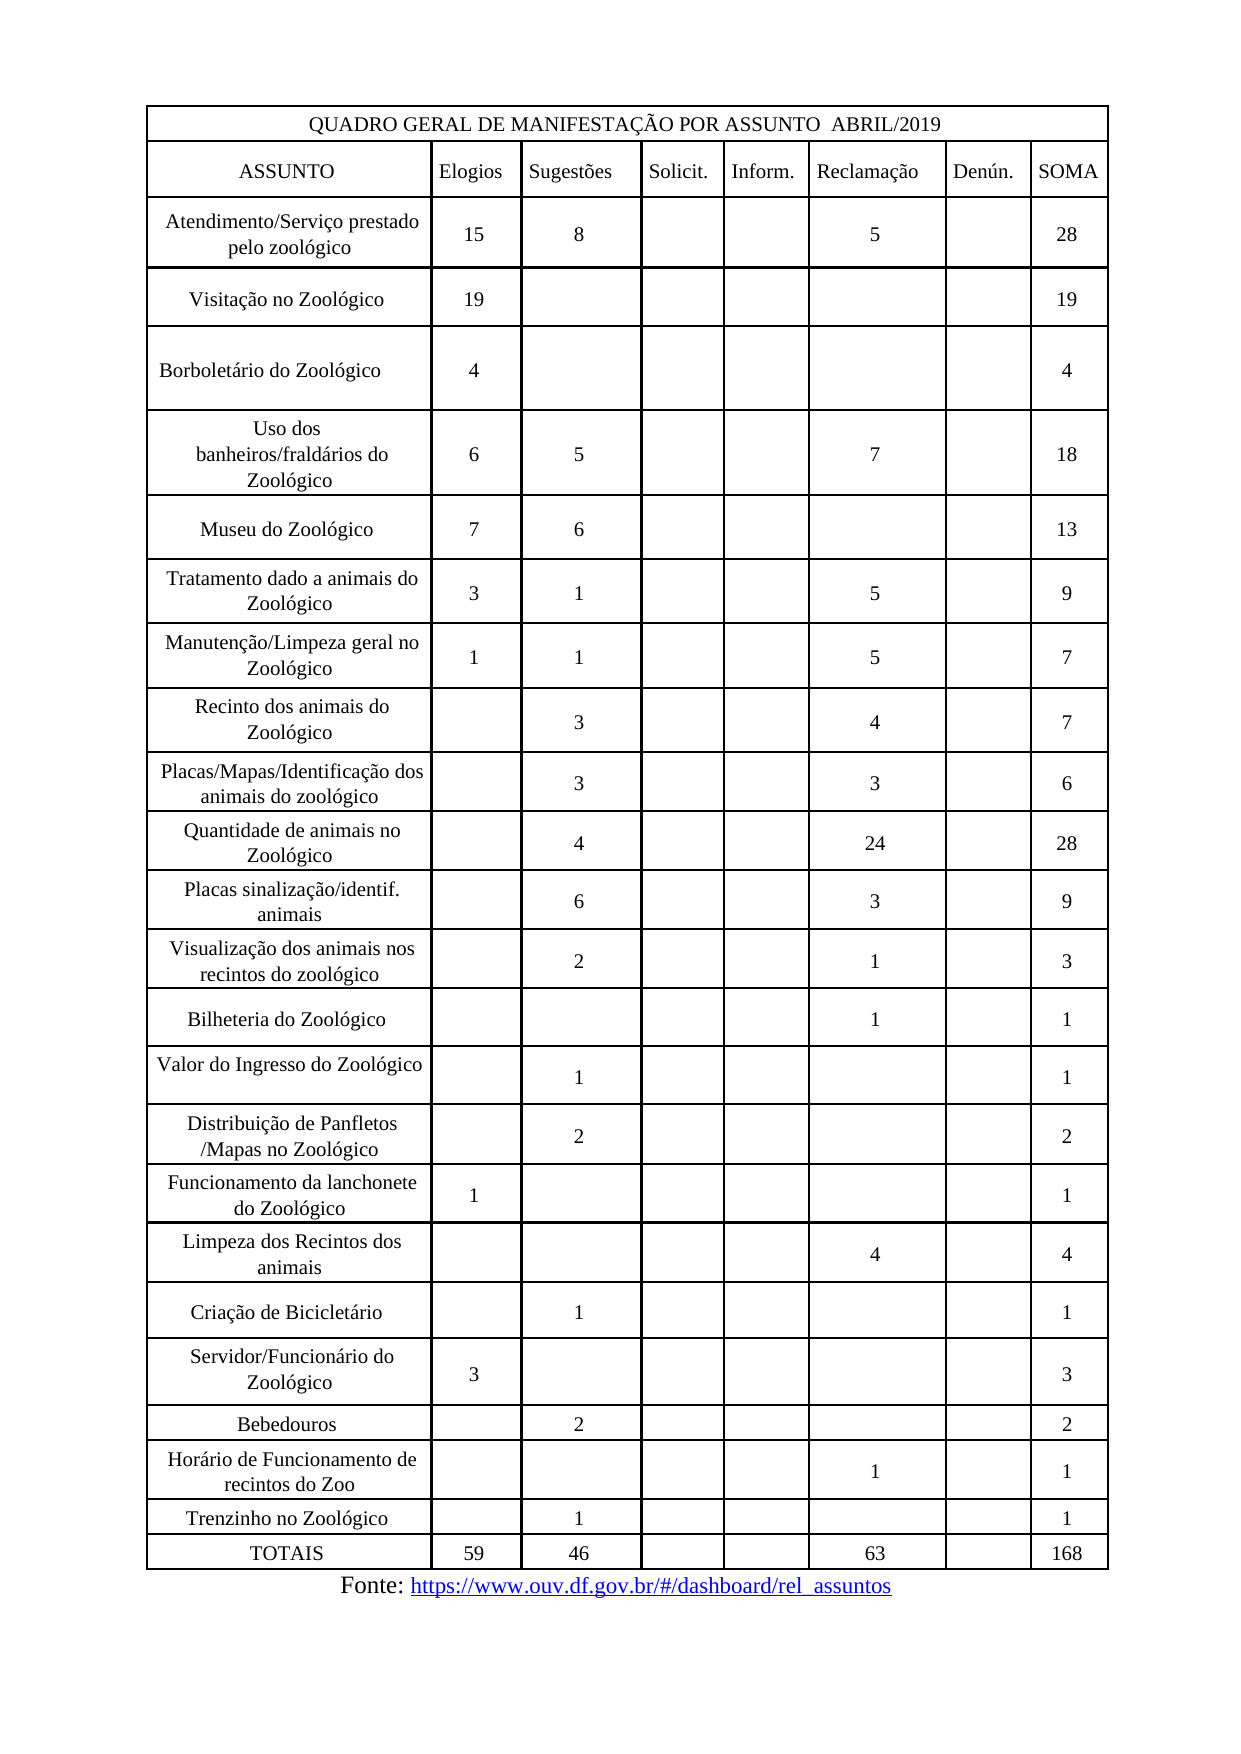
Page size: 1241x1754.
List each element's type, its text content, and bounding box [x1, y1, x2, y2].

table_cell Reclamação [810, 142, 945, 196]
table_cell [433, 1406, 520, 1439]
table_cell Manutenção/Limpeza geral no Zoológico [148, 624, 430, 687]
table_cell 3 [810, 871, 945, 928]
table_cell 1 [433, 1165, 520, 1221]
table_cell [725, 1535, 808, 1568]
table_cell 6 [523, 871, 640, 928]
table_cell [947, 327, 1030, 409]
table_cell 1 [433, 624, 520, 687]
table_cell Recinto dos animais do Zoológico [148, 689, 430, 751]
table_cell Limpeza dos Recintos dos animais [148, 1224, 430, 1281]
table_cell 7 [1032, 624, 1107, 687]
table_cell 4 [1032, 1224, 1107, 1281]
table_cell [725, 1105, 808, 1162]
table_cell [643, 1535, 723, 1568]
table_cell Uso dos banheiros/fraldários do Zoológico [148, 411, 430, 493]
table_cell [523, 1224, 640, 1281]
table_cell 1 [1032, 1283, 1107, 1337]
table_cell Placas/Mapas/Identificação dos animais do zoológico [148, 753, 430, 810]
table_cell 1 [523, 1047, 640, 1103]
table_cell [725, 269, 808, 325]
table_cell 6 [433, 411, 520, 493]
table_cell Bebedouros [148, 1406, 430, 1439]
table_cell [725, 689, 808, 751]
table_cell [725, 989, 808, 1045]
table_cell Distribuição de Panfletos /Mapas no Zoológico [148, 1105, 430, 1162]
table_cell [725, 930, 808, 987]
table_cell [947, 624, 1030, 687]
table_cell 59 [433, 1535, 520, 1568]
table_cell 1 [1032, 989, 1107, 1045]
table_cell 1 [1032, 1441, 1107, 1498]
table_cell [947, 1339, 1030, 1404]
table_cell [433, 1047, 520, 1103]
table_cell Atendimento/Serviço prestado pelo zoológico [148, 198, 430, 266]
table_cell Museu do Zoológico [148, 496, 430, 558]
table_cell 4 [523, 812, 640, 869]
table_cell [433, 1500, 520, 1533]
table_cell [947, 753, 1030, 810]
table_cell [725, 1165, 808, 1221]
table_cell [433, 753, 520, 810]
table_cell Valor do Ingresso do Zoológico [148, 1047, 430, 1103]
table_cell ASSUNTO [148, 142, 430, 196]
table_cell 19 [1032, 269, 1107, 325]
table_cell 18 [1032, 411, 1107, 493]
table_cell 2 [523, 930, 640, 987]
table_cell Criação de Bicicletário [148, 1283, 430, 1337]
table_cell 4 [810, 1224, 945, 1281]
table_cell [810, 1105, 945, 1162]
table_cell 9 [1032, 560, 1107, 622]
table_cell 3 [1032, 1339, 1107, 1404]
table_cell [810, 1283, 945, 1337]
table_cell 2 [1032, 1406, 1107, 1439]
table_cell 5 [810, 624, 945, 687]
table_cell 28 [1032, 812, 1107, 869]
table_cell 4 [810, 689, 945, 751]
table_cell [947, 198, 1030, 266]
table_cell [523, 269, 640, 325]
table_cell Borboletário do Zoológico [148, 327, 430, 409]
table_cell 1 [523, 1500, 640, 1533]
table_cell 28 [1032, 198, 1107, 266]
table_cell [433, 812, 520, 869]
table_cell [947, 1535, 1030, 1568]
table_cell 1 [1032, 1165, 1107, 1221]
table_cell [643, 1105, 723, 1162]
table_cell [523, 1165, 640, 1221]
table_cell 3 [810, 753, 945, 810]
table_cell [643, 871, 723, 928]
table_cell [725, 871, 808, 928]
table_cell 3 [523, 753, 640, 810]
table_cell [947, 1165, 1030, 1221]
table_cell [643, 560, 723, 622]
table_cell [433, 1105, 520, 1162]
table_cell 1 [810, 1441, 945, 1498]
table_cell Funcionamento da lanchonete do Zoológico [148, 1165, 430, 1221]
table_cell 6 [523, 496, 640, 558]
table_cell 7 [1032, 689, 1107, 751]
text Fonte: https://www.ouv.df.gov.br/#/dashboard/rel_assuntos [340, 1570, 1137, 1599]
table_cell [643, 1339, 723, 1404]
table_cell 5 [523, 411, 640, 493]
table_cell [725, 560, 808, 622]
table_cell Denún. [947, 142, 1030, 196]
table_cell [643, 930, 723, 987]
table_cell [643, 327, 723, 409]
table_cell [810, 269, 945, 325]
table_cell [725, 1224, 808, 1281]
table_cell [523, 989, 640, 1045]
table_cell [433, 689, 520, 751]
table_cell 3 [433, 560, 520, 622]
table_cell 13 [1032, 496, 1107, 558]
table_cell [810, 1406, 945, 1439]
table_cell [810, 1047, 945, 1103]
table_cell [725, 496, 808, 558]
table_cell 4 [1032, 327, 1107, 409]
table_cell [643, 989, 723, 1045]
table_cell [643, 411, 723, 493]
table_header QUADRO GERAL DE MANIFESTAÇÃO POR ASSUNTO ABRIL/2019 [148, 107, 1107, 139]
table_cell 2 [1032, 1105, 1107, 1162]
table_cell 7 [810, 411, 945, 493]
table_cell Trenzinho no Zoológico [148, 1500, 430, 1533]
table_cell 7 [433, 496, 520, 558]
table_cell [947, 496, 1030, 558]
table_cell Bilheteria do Zoológico [148, 989, 430, 1045]
table_cell [643, 496, 723, 558]
table_cell Quantidade de animais no Zoológico [148, 812, 430, 869]
table_cell SOMA [1032, 142, 1107, 196]
table_cell [947, 989, 1030, 1045]
table_cell [725, 198, 808, 266]
table_cell 1 [523, 560, 640, 622]
table_cell 19 [433, 269, 520, 325]
table_cell 24 [810, 812, 945, 869]
table_cell [643, 1406, 723, 1439]
table_cell [643, 1165, 723, 1221]
table_cell 8 [523, 198, 640, 266]
table_cell [810, 1339, 945, 1404]
table_cell 1 [1032, 1500, 1107, 1533]
table_cell [433, 871, 520, 928]
table_cell [643, 269, 723, 325]
table_cell [433, 930, 520, 987]
table_cell [643, 1047, 723, 1103]
table_cell [725, 1047, 808, 1103]
table_cell TOTAIS [148, 1535, 430, 1568]
table_cell [433, 1441, 520, 1498]
table_cell [643, 1441, 723, 1498]
table_cell [643, 1283, 723, 1337]
table_cell Horário de Funcionamento de recintos do Zoo [148, 1441, 430, 1498]
table_cell [947, 812, 1030, 869]
table_cell 5 [810, 198, 945, 266]
table_cell 3 [433, 1339, 520, 1404]
table_cell [947, 1283, 1030, 1337]
table_cell 2 [523, 1406, 640, 1439]
table_cell 1 [523, 624, 640, 687]
table_cell Elogios [433, 142, 520, 196]
table_cell Solicit. [643, 142, 723, 196]
table_cell [725, 1500, 808, 1533]
table_cell [725, 1441, 808, 1498]
table_cell [433, 1283, 520, 1337]
table_cell 46 [523, 1535, 640, 1568]
table_cell [947, 560, 1030, 622]
table_cell 9 [1032, 871, 1107, 928]
table_cell 3 [523, 689, 640, 751]
table_cell [725, 327, 808, 409]
table_cell [433, 989, 520, 1045]
table_cell [725, 1339, 808, 1404]
table_cell [523, 327, 640, 409]
table_cell [725, 624, 808, 687]
table_cell [810, 1500, 945, 1533]
table_cell [725, 753, 808, 810]
table_cell Visitação no Zoológico [148, 269, 430, 325]
table_cell [523, 1441, 640, 1498]
table_cell [947, 871, 1030, 928]
table_cell [643, 198, 723, 266]
table_cell 5 [810, 560, 945, 622]
table_cell 1 [810, 989, 945, 1045]
table_cell 6 [1032, 753, 1107, 810]
table_cell [725, 411, 808, 493]
table_cell 15 [433, 198, 520, 266]
table_cell [725, 1406, 808, 1439]
table_cell [810, 496, 945, 558]
table_cell [947, 1047, 1030, 1103]
table_cell Tratamento dado a animais do Zoológico [148, 560, 430, 622]
table_cell [725, 812, 808, 869]
table_cell [643, 753, 723, 810]
table_cell [643, 812, 723, 869]
table_cell [947, 1105, 1030, 1162]
table_cell [947, 269, 1030, 325]
table_cell [810, 327, 945, 409]
table_cell [947, 930, 1030, 987]
table_cell [433, 1224, 520, 1281]
table_cell [643, 1500, 723, 1533]
table_cell [947, 1406, 1030, 1439]
table_cell [643, 1224, 723, 1281]
table_cell Inform. [725, 142, 808, 196]
table_cell [643, 624, 723, 687]
table_cell 1 [810, 930, 945, 987]
table_cell [947, 1441, 1030, 1498]
table_cell [947, 411, 1030, 493]
table_cell [523, 1339, 640, 1404]
table_cell [947, 1224, 1030, 1281]
table_cell 63 [810, 1535, 945, 1568]
table_cell 1 [523, 1283, 640, 1337]
table_cell 1 [1032, 1047, 1107, 1103]
table_cell [643, 689, 723, 751]
table_cell [725, 1283, 808, 1337]
table_cell [947, 1500, 1030, 1533]
table_cell [810, 1165, 945, 1221]
table_cell Visualização dos animais nos recintos do zoológico [148, 930, 430, 987]
table_cell Servidor/Funcionário do Zoológico [148, 1339, 430, 1404]
table_cell Placas sinalização/identif. animais [148, 871, 430, 928]
table_cell [947, 689, 1030, 751]
table_cell 168 [1032, 1535, 1107, 1568]
table_cell 2 [523, 1105, 640, 1162]
table_cell 4 [433, 327, 520, 409]
table_cell 3 [1032, 930, 1107, 987]
table_cell Sugestões [523, 142, 640, 196]
